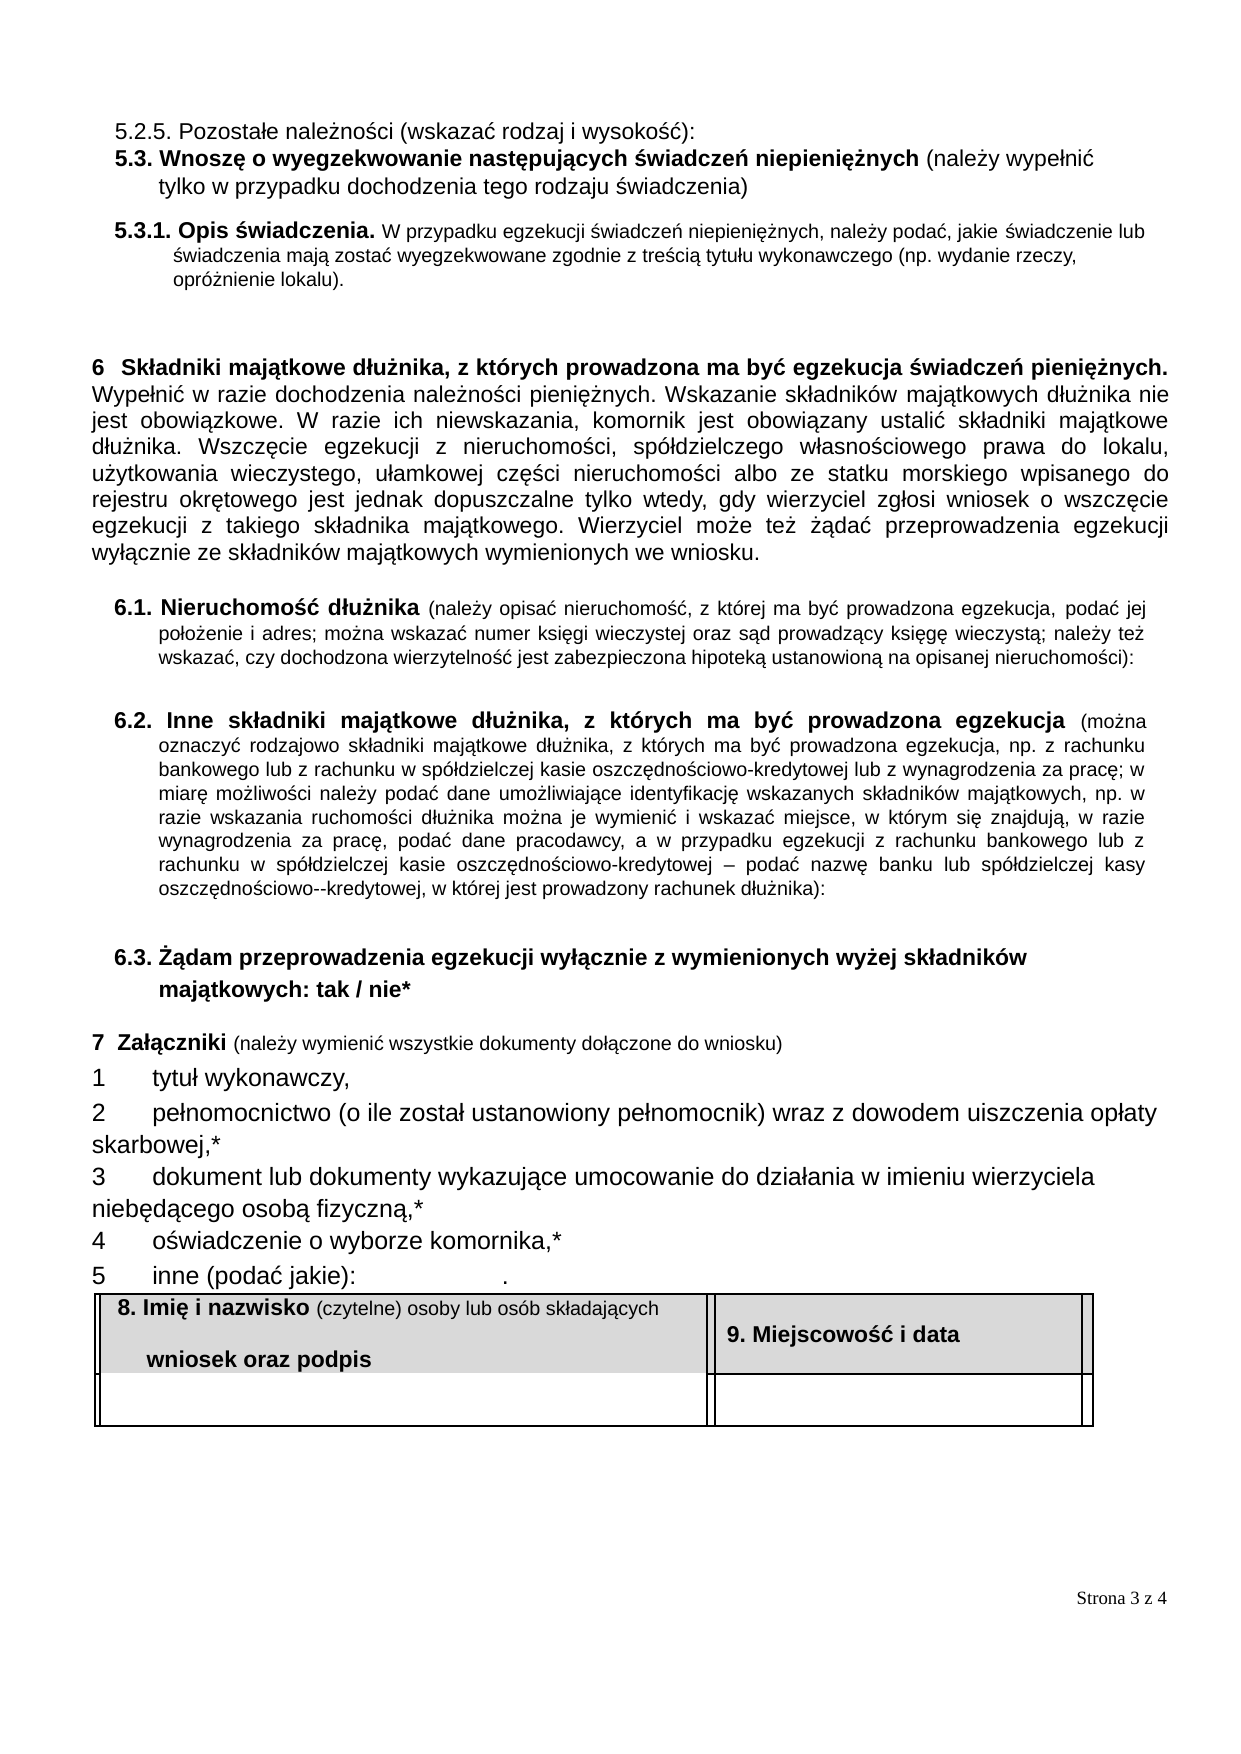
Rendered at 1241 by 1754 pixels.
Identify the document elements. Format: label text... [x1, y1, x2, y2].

table_cell [1083, 1348, 1092, 1373]
table_cell [716, 1375, 1081, 1424]
table_cell wniosek oraz podpis [101, 1321, 706, 1373]
table_cell [708, 1348, 714, 1373]
table_header 8. Imię i nazwisko (czytelne) osoby lub osób składających [101, 1295, 706, 1321]
table_cell [716, 1348, 1081, 1373]
table_cell [708, 1375, 714, 1424]
text tylko w przypadku dochodzenia tego rodzaju świadczenia) [158, 173, 1169, 199]
table_cell [101, 1373, 706, 1424]
list pełnomocnictwo (o ile został ustanowiony pełnomocnik) wraz z dowodem uiszczenia opłaty skarbowej,* [92, 1098, 1169, 1159]
text 5.3. Wnoszę o wyegzekwowanie następujących świadczeń niepieniężnych (należy wypełnić [114, 144, 1169, 171]
list 7 Załączniki (należy wymienić wszystkie dokumenty dołączone do wniosku) [92, 1029, 1169, 1055]
table_header 9. Miejscowość i data [716, 1295, 1081, 1348]
text 6.1. Nieruchomość dłużnika (należy opisać nieruchomość, z której ma być prowadzona egzekucja, podać jej położenie i adres; można wskazać numer księgi wieczystej oraz sąd prowadzący księgę wieczystą; należy też wskazać, czy dochodzona wierzytelność jest zabezpieczona hipoteką ustanowioną na opisanej nieruchomości): [114, 593, 1146, 669]
table_cell [1083, 1321, 1092, 1348]
list tytuł wykonawczy, [92, 1063, 1169, 1092]
text 5.2.5. Pozostałe należności (wskazać rodzaj i wysokość): [114, 118, 1169, 144]
list Składniki majątkowe dłużnika, z których prowadzona ma być egzekucja świadczeń pieniężnych. Wypełnić w razie dochodzenia należności pieniężnych. Wskazanie składników majątkowych dłużnika nie jest obowiązkowe. W razie ich niewskazania, komornik jest obowiązany ustalić składniki majątkowe dłużnika. Wszczęcie egzekucji z nieruchomości, spółdzielczego własnościowego prawa do lokalu, użytkowania wieczystego, ułamkowej części nieruchomości albo ze statku morskiego wpisanego do rejestru okrętowego jest jednak dopuszczalne tylko wtedy, gdy wierzyciel zgłosi wniosek o wszczęcie egzekucji z takiego składnika majątkowego. Wierzyciel może też żądać przeprowadzenia egzekucji wyłącznie ze składników majątkowych wymienionych we wniosku. [92, 354, 1169, 565]
table_header [708, 1295, 714, 1321]
text 5.3.1. Opis świadczenia. W przypadku egzekucji świadczeń niepieniężnych, należy podać, jakie świadczenie lub świadczenia mają zostać wyegzekwowane zgodnie z treścią tytułu wykonawczego (np. wydanie rzeczy, opróżnienie lokalu). [114, 217, 1146, 291]
list dokument lub dokumenty wykazujące umocowanie do działania w imieniu wierzyciela niebędącego osobą fizyczną,* [92, 1162, 1169, 1223]
text 6.2. Inne składniki majątkowe dłużnika, z których ma być prowadzona egzekucja (można oznaczyć rodzajowo składniki majątkowe dłużnika, z których ma być prowadzona egzekucja, np. z rachunku bankowego lub z rachunku w spółdzielczej kasie oszczędnościowo-kredytowej lub z wynagrodzenia za pracę; w miarę możliwości należy podać dane umożliwiające identyfikację wskazanych składników majątkowych, np. w razie wskazania ruchomości dłużnika można je wymienić i wskazać miejsce, w którym się znajdują, w razie wynagrodzenia za pracę, podać dane pracodawcy, a w przypadku egzekucji z rachunku bankowego lub z rachunku w spółdzielczej kasie oszczędnościowo-kredytowej – podać nazwę banku lub spółdzielczej kasy oszczędnościowo--kredytowej, w której jest prowadzony rachunek dłużnika): [114, 707, 1146, 899]
table_header [1083, 1295, 1092, 1321]
table_cell [708, 1321, 714, 1348]
text 6.3. Żądam przeprowadzenia egzekucji wyłącznie z wymienionych wyżej składników majątkowych: tak / nie* [114, 944, 1078, 1002]
table_cell [1083, 1375, 1092, 1424]
list oświadczenie o wyborze komornika,* [92, 1226, 1169, 1255]
list inne (podać jakie): . [92, 1261, 1169, 1290]
